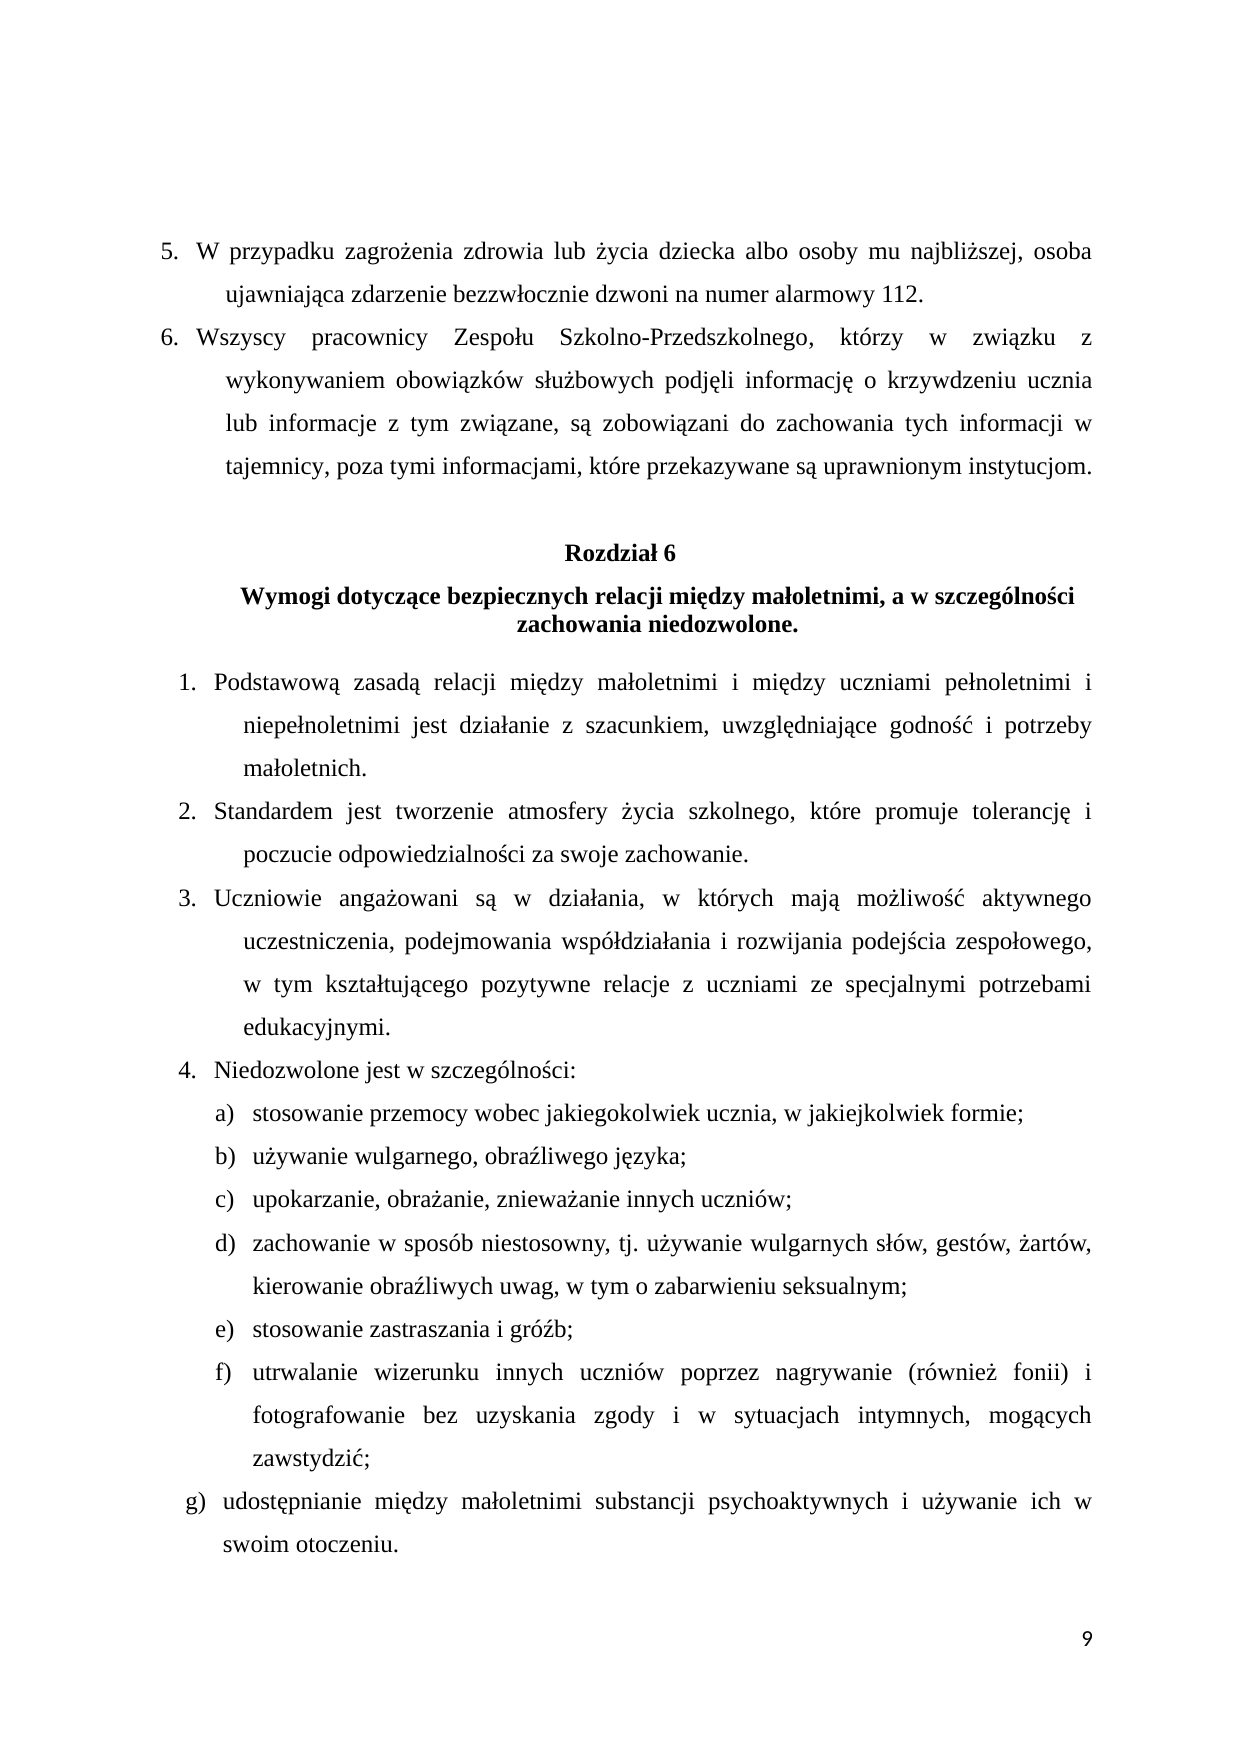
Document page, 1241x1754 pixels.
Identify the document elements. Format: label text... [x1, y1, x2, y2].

list zachowanie w sposób niestosowny, tj. używanie wulgarnych słów, gestów, żartów, kierowanie obraźliwych uwag, w tym o zabarwieniu seksualnym; [215, 1228, 1093, 1299]
list Uczniowie angażowani są w działania, w których mają możliwość aktywnego uczestniczenia, podejmowania współdziałania i rozwijania podejścia zespołowego, w tym kształtującego pozytywne relacje z uczniami ze specjalnymi potrzebami edukacyjnymi. [178, 883, 1093, 1041]
text Wymogi dotyczące bezpiecznych relacji między małoletnimi, a w szczególności zachowania niedozwolone. [223, 581, 1093, 638]
list utrwalanie wizerunku innych uczniów poprzez nagrywanie (również fonii) i fotografowanie bez uzyskania zgody i w sytuacjach intymnych, mogących zawstydzić; [215, 1357, 1093, 1472]
list Podstawową zasadą relacji między małoletnimi i między uczniami pełnoletnimi i niepełnoletnimi jest działanie z szacunkiem, uwzględniające godność i potrzeby małoletnich. [178, 667, 1093, 782]
list stosowanie zastraszania i gróźb; [215, 1314, 1093, 1343]
text Rozdział 6 [148, 538, 1093, 566]
list Niedozwolone jest w szczególności: [178, 1055, 1093, 1084]
list W przypadku zagrożenia zdrowia lub życia dziecka albo osoby mu najbliższej, osoba ujawniająca zdarzenie bezzwłocznie dzwoni na numer alarmowy 112. [160, 236, 1093, 308]
list udostępnianie między małoletnimi substancji psychoaktywnych i używanie ich w swoim otoczeniu. [185, 1486, 1093, 1558]
list używanie wulgarnego, obraźliwego języka; [215, 1141, 1093, 1170]
list Wszyscy pracownicy Zespołu Szkolno-Przedszkolnego, którzy w związku z wykonywaniem obowiązków służbowych podjęli informację o krzywdzeniu ucznia lub informacje z tym związane, są zobowiązani do zachowania tych informacji w tajemnicy, poza tymi informacjami, które przekazywane są uprawnionym instytucjom. [160, 322, 1093, 480]
list upokarzanie, obrażanie, znieważanie innych uczniów; [215, 1184, 1093, 1213]
list stosowanie przemocy wobec jakiegokolwiek ucznia, w jakiejkolwiek formie; [215, 1098, 1093, 1127]
list Standardem jest tworzenie atmosfery życia szkolnego, które promuje tolerancję i poczucie odpowiedzialności za swoje zachowanie. [178, 796, 1093, 868]
